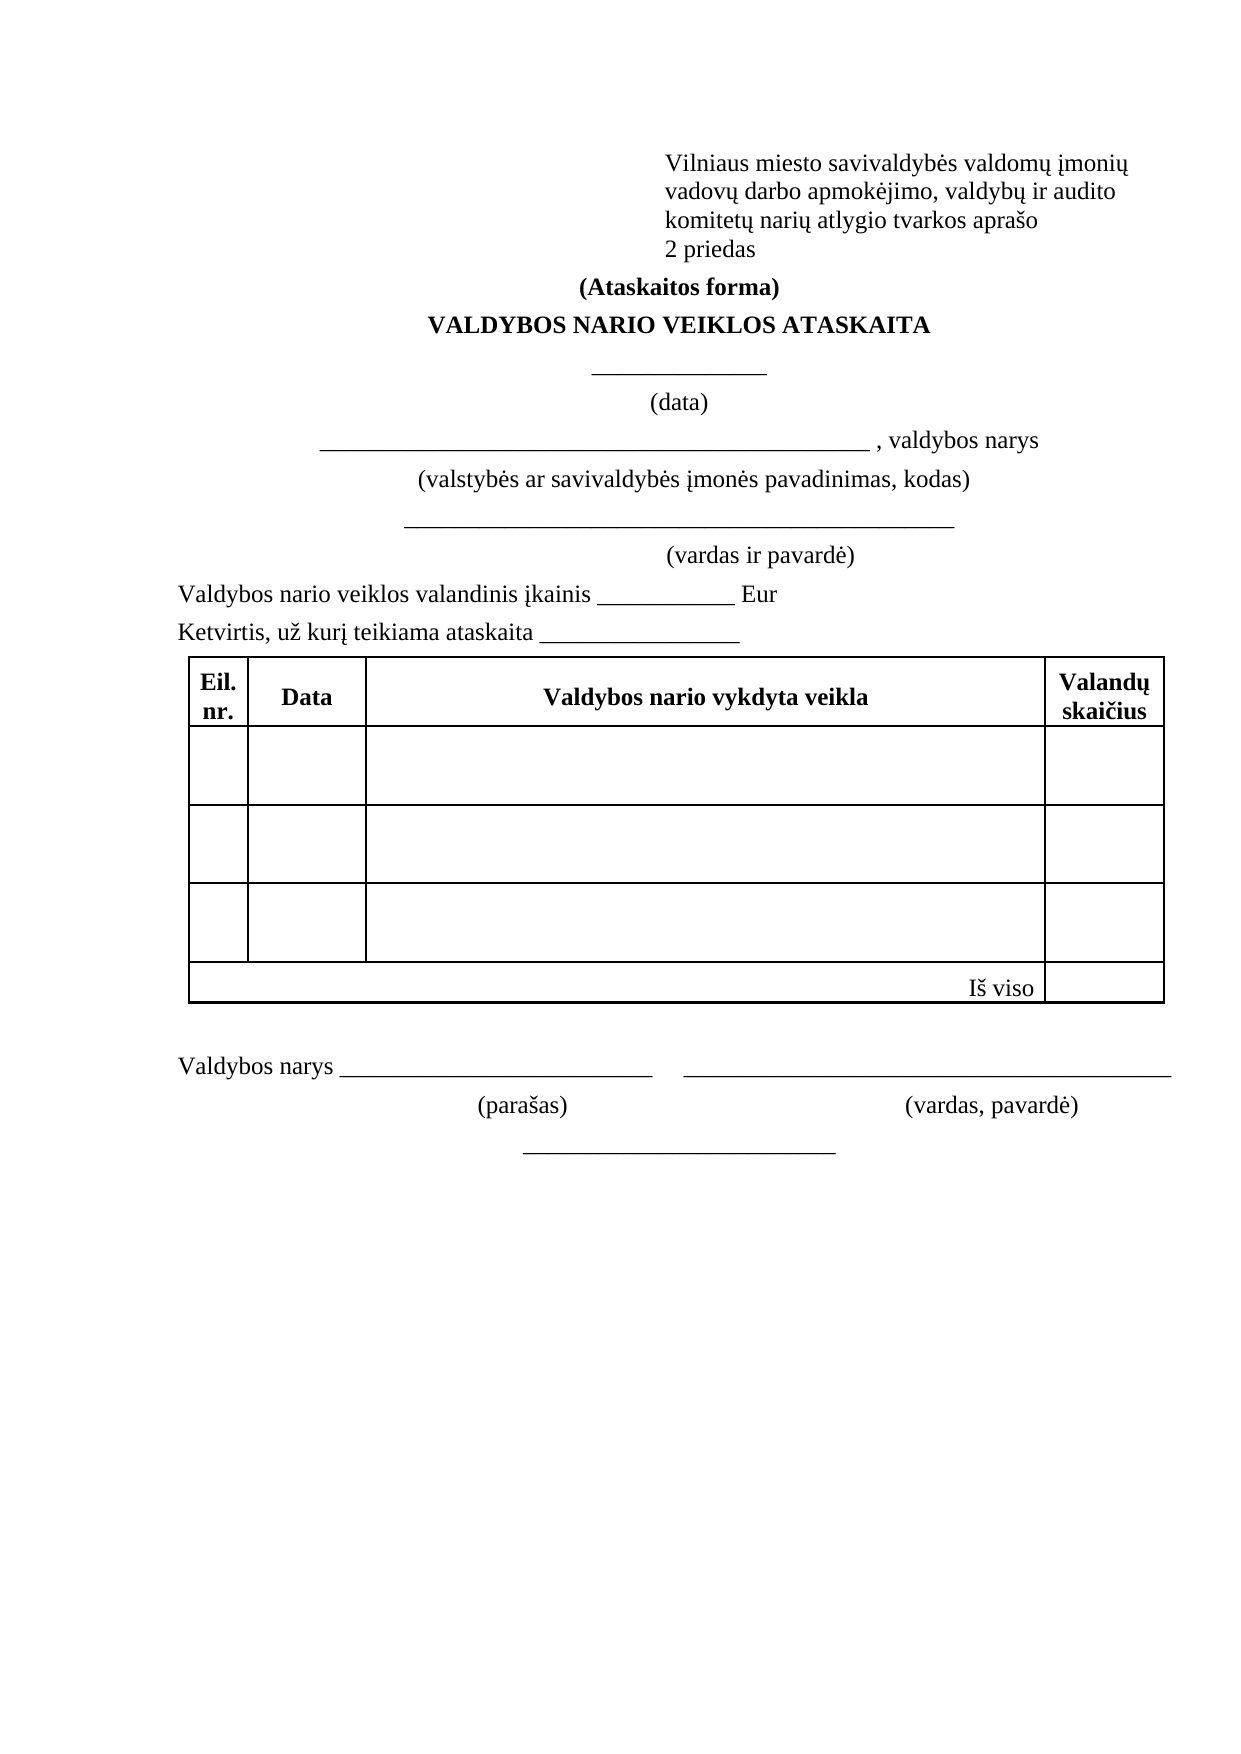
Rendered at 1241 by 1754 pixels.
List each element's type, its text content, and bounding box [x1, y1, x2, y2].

table_cell [1046, 806, 1163, 882]
text Ketvirtis, už kurį teikiama ataskaita ________________ [177, 617, 1181, 646]
text komitetų narių atlygio tvarkos aprašo [664, 205, 1181, 234]
text ______________ [177, 349, 1181, 378]
text (vardas ir pavardė) [177, 541, 1181, 569]
text 2 priedas [664, 234, 1181, 263]
text VALDYBOS NARIO VEIKLOS ATASKAITA [177, 311, 1181, 339]
table_cell [249, 806, 365, 882]
text (parašas) (vardas, pavardė) [402, 1090, 1181, 1118]
text (valstybės ar savivaldybės įmonės pavadinimas, kodas) [177, 464, 1181, 493]
table_cell [190, 806, 247, 882]
table_cell [1046, 963, 1163, 1001]
text (data) [177, 387, 1181, 416]
table_header Valandų skaičius [1046, 658, 1163, 725]
table_header Data [249, 658, 365, 725]
table_cell [249, 727, 365, 803]
text (Ataskaitos forma) [177, 272, 1181, 301]
text ____________________________________________ , valdybos narys [177, 426, 1181, 454]
table_cell [367, 806, 1044, 882]
table_cell [1046, 727, 1163, 803]
table_cell [190, 727, 247, 803]
table_cell [190, 884, 247, 961]
table_header Valdybos nario vykdyta veikla [367, 658, 1044, 725]
table_cell [367, 884, 1044, 961]
text vadovų darbo apmokėjimo, valdybų ir audito [664, 176, 1181, 205]
table_cell Iš viso [190, 963, 1044, 1001]
text Vilniaus miesto savivaldybės valdomų įmonių [664, 148, 1181, 176]
table_cell [367, 727, 1044, 803]
table_cell [249, 884, 365, 961]
table_header Eil. nr. [190, 658, 247, 725]
text Valdybos nario veiklos valandinis įkainis ___________ Eur [177, 579, 1181, 608]
text Valdybos narys _________________________ _______________________________________ [177, 1051, 1181, 1080]
table_cell [1046, 884, 1163, 961]
text ____________________________________________ [177, 502, 1181, 531]
text _________________________ [177, 1128, 1181, 1157]
